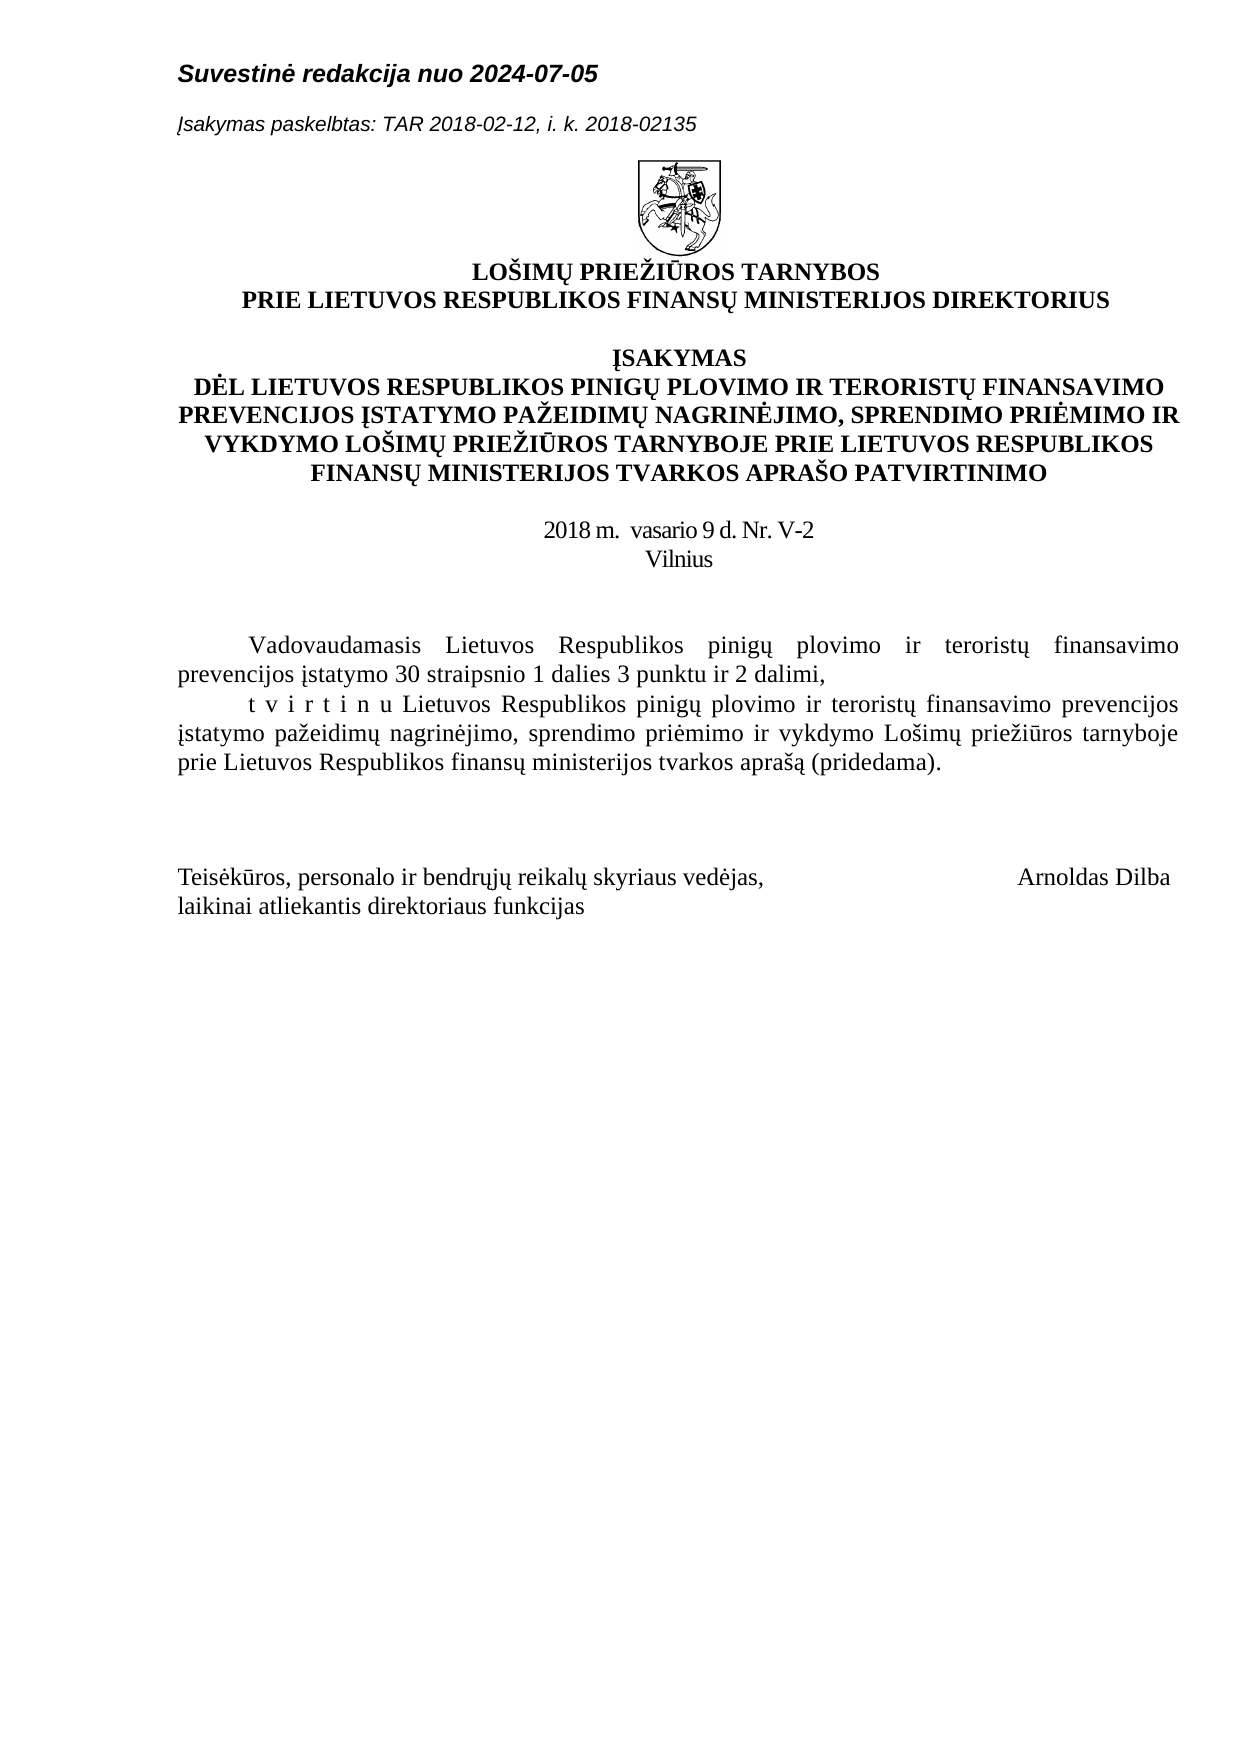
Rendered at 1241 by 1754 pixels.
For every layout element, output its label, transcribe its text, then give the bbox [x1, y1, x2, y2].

text t v i r t i n u Lietuvos Respublikos pinigų plovimo ir teroristų finansavimo prevencijos įstatymo pažeidimų nagrinėjimo, sprendimo priėmimo ir vykdymo Lošimų priežiūros tarnyboje prie Lietuvos Respublikos finansų ministerijos tvarkos aprašą (pridedama). [177, 689, 1181, 776]
subtitle 2018 m. vasario 9 d. Nr. V-2 [177, 515, 1181, 544]
text DĖL LIETUVOS RESPUBLIKOS PINIGŲ PLOVIMO IR TERORISTŲ FINANSAVIMO PREVENCIJOS ĮSTATYMO PAŽEIDIMŲ NAGRINĖJIMO, SPRENDIMO PRIĖMIMO IR VYKDYMO LOŠIMŲ PRIEŽIŪROS TARNYBOJE PRIE LIETUVOS RESPUBLIKOS FINANSŲ MINISTERIJOS TVARKOS APRAŠO PATVIRTINIMO [177, 372, 1181, 487]
text PRIE LIETUVOS RESPUBLIKOS FINANSŲ MINISTERIJOS DIREKTORIUS [177, 285, 1181, 314]
text ĮSAKYMAS [177, 343, 1181, 372]
text Suvestinė redakcija nuo 2024-07-05 [177, 59, 1181, 88]
text laikinai atliekantis direktoriaus funkcijas [177, 891, 1181, 920]
text Įsakymas paskelbtas: TAR 2018-02-12, i. k. 2018-02135 [177, 112, 1181, 136]
text Vadovaudamasis Lietuvos Respublikos pinigų plovimo ir teroristų finansavimo prevencijos įstatymo 30 straipsnio 1 dalies 3 punktu ir 2 dalimi, [177, 630, 1181, 689]
text Vilnius [177, 544, 1181, 573]
text LOŠIMŲ PRIEŽIŪROS TARNYBOS [177, 257, 1181, 285]
text Teisėkūros, personalo ir bendrųjų reikalų skyriaus vedėjas, Arnoldas Dilba [177, 862, 1181, 891]
